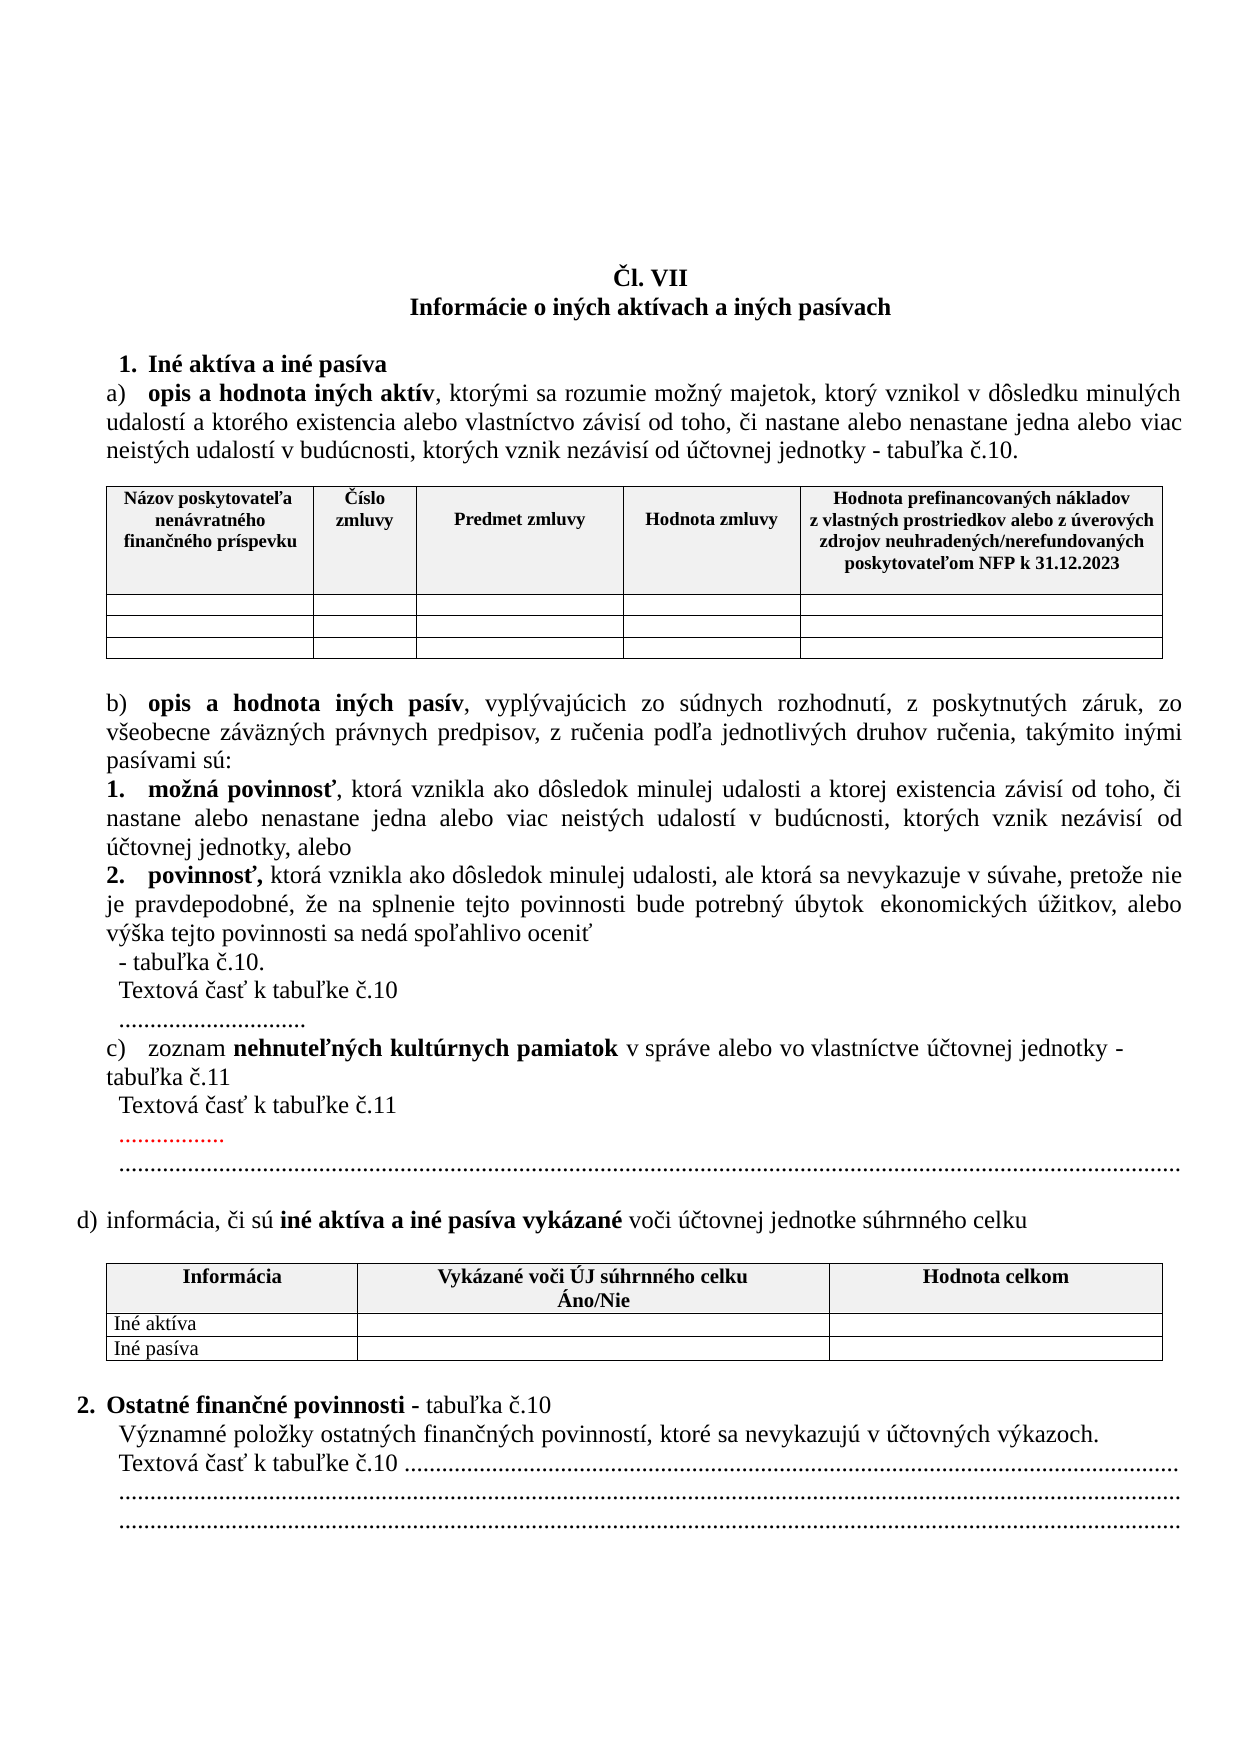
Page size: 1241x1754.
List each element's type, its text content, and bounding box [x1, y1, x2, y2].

text Informácie o iných aktívach a iných pasívach [306, 292, 994, 321]
list zoznam nehnuteľných kultúrnych pamiatok v správe alebo vo vlastníctve účtovnej jednotky - tabuľka č.11 [106, 1033, 1182, 1091]
text Textová časť k tabuľke č.11 [118, 1091, 1240, 1119]
subtitle Čl. VII [306, 263, 994, 292]
table_cell [358, 1337, 829, 1360]
text .......................................................................................................................................................................... [118, 1505, 1240, 1534]
text Textová časť k tabuľke č.10 [118, 976, 1240, 1004]
list možná povinnosť, ktorá vznikla ako dôsledok minulej udalosti a ktorej existencia závisí od toho, či nastane alebo nenastane jedna alebo viac neistých udalostí v budúcnosti, ktorých vznik nezávisí od účtovnej jednotky, alebo [106, 774, 1182, 861]
list Ostatné finančné povinnosti - tabuľka č.10 [77, 1390, 1240, 1419]
text .......................................................................................................................................................................... [118, 1148, 1240, 1177]
table_cell [314, 638, 416, 658]
table_cell [417, 595, 623, 615]
table_cell [314, 616, 416, 637]
table_cell [801, 616, 1162, 637]
table_cell [107, 616, 313, 637]
table_cell [830, 1314, 1162, 1336]
text Významné položky ostatných finančných povinností, ktoré sa nevykazujú v účtovných výkazoch. Textová časť k tabuľke č.10 ............................................................................................................................ [118, 1419, 1182, 1476]
list informácia, či sú iné aktíva a iné pasíva vykázané voči účtovnej jednotke súhrnného celku [77, 1206, 1240, 1234]
text - tabuľka č.10. [118, 947, 1240, 976]
table_cell [417, 616, 623, 637]
table_cell [107, 595, 313, 615]
table_cell [314, 595, 416, 615]
table_cell [624, 638, 800, 658]
table_cell [801, 595, 1162, 615]
table_header Vykázané voči ÚJ súhrnného celku Áno/Nie [358, 1264, 829, 1312]
text .......................................................................................................................................................................... [118, 1476, 1240, 1505]
table_cell Iné pasíva [107, 1337, 357, 1360]
table_cell [801, 638, 1162, 658]
table_cell [417, 638, 623, 658]
list opis a hodnota iných aktív, ktorými sa rozumie možný majetok, ktorý vznikol v dôsledku minulých udalostí a ktorého existencia alebo vlastníctvo závisí od toho, či nastane alebo nenastane jedna alebo viac neistých udalostí v budúcnosti, ktorých vznik nezávisí od účtovnej jednotky - tabuľka č.10. [106, 378, 1182, 464]
text ................. [118, 1119, 1240, 1148]
text .............................. [118, 1004, 1240, 1033]
table_cell [830, 1337, 1162, 1360]
table_header Predmet zmluvy [417, 487, 623, 594]
table_header Názov poskytovateľa nenávratného finančného príspevku [107, 487, 313, 594]
table_header Informácia [107, 1264, 357, 1312]
table_cell [358, 1314, 829, 1336]
list povinnosť, ktorá vznikla ako dôsledok minulej udalosti, ale ktorá sa nevykazuje v súvahe, pretože nie je pravdepodobné, že na splnenie tejto povinnosti bude potrebný úbytok ekonomických úžitkov, alebo výška tejto povinnosti sa nedá spoľahlivo oceniť [106, 861, 1182, 947]
table_cell Iné aktíva [107, 1314, 357, 1336]
table_header Hodnota celkom [830, 1264, 1162, 1312]
table_cell [624, 595, 800, 615]
table_header Hodnota prefinancovaných nákladov z vlastných prostriedkov alebo z úverových zdrojov neuhradených/nerefundovaných poskytovateľom NFP k 31.12.2023 [801, 487, 1162, 594]
table_header Číslo zmluvy [314, 487, 416, 594]
list Iné aktíva a iné pasíva [118, 349, 1240, 378]
table_header Hodnota zmluvy [624, 487, 800, 594]
table_cell [624, 616, 800, 637]
list opis a hodnota iných pasív, vyplývajúcich zo súdnych rozhodnutí, z poskytnutých záruk, zo všeobecne záväzných právnych predpisov, z ručenia podľa jednotlivých druhov ručenia, takýmito inými pasívami sú: [106, 688, 1182, 774]
table_cell [107, 638, 313, 658]
